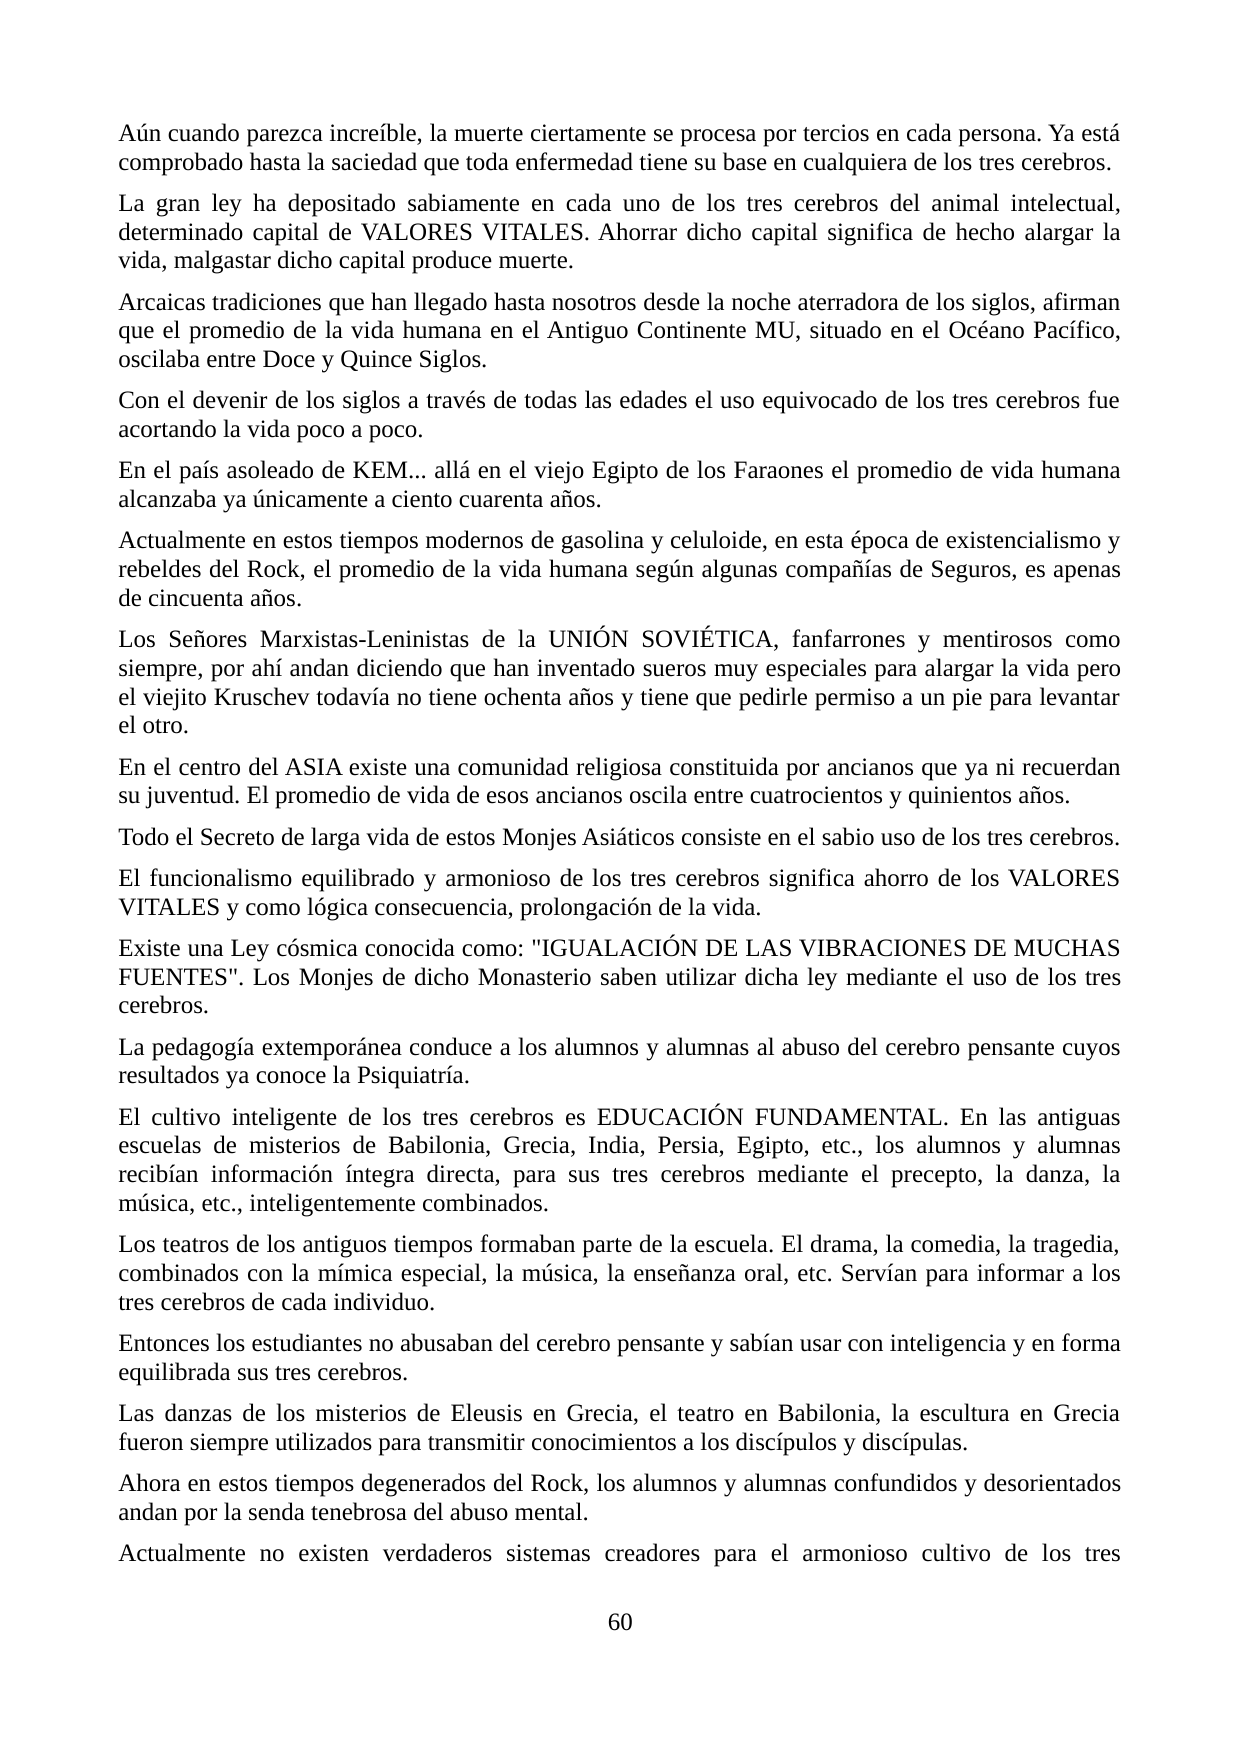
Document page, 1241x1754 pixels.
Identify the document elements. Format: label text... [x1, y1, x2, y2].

text Todo el Secreto de larga vida de estos Monjes Asiáticos consiste en el sabio uso de los tres cerebros. [118, 822, 1122, 851]
text Los Señores Marxistas-Leninistas de la UNIÓN SOVIÉTICA, fanfarrones y mentirosos como siempre, por ahí andan diciendo que han inventado sueros muy especiales para alargar la vida pero el viejito Kruschev todavía no tiene ochenta años y tiene que pedirle permiso a un pie para levantar el otro. [118, 624, 1122, 739]
text Entonces los estudiantes no abusaban del cerebro pensante y sabían usar con inteligencia y en forma equilibrada sus tres cerebros. [118, 1328, 1122, 1386]
text En el país asoleado de KEM... allá en el viejo Egipto de los Faraones el promedio de vida humana alcanzaba ya únicamente a ciento cuarenta años. [118, 456, 1122, 513]
text Arcaicas tradiciones que han llegado hasta nosotros desde la noche aterradora de los siglos, afirman que el promedio de la vida humana en el Antiguo Continente MU, situado en el Océano Pacífico, oscilaba entre Doce y Quince Siglos. [118, 287, 1122, 373]
text Los teatros de los antiguos tiempos formaban parte de la escuela. El drama, la comedia, la tragedia, combinados con la mímica especial, la música, la enseñanza oral, etc. Servían para informar a los tres cerebros de cada individuo. [118, 1229, 1122, 1316]
text La pedagogía extemporánea conduce a los alumnos y alumnas al abuso del cerebro pensante cuyos resultados ya conoce la Psiquiatría. [118, 1032, 1122, 1089]
text Las danzas de los misterios de Eleusis en Grecia, el teatro en Babilonia, la escultura en Grecia fueron siempre utilizados para transmitir conocimientos a los discípulos y discípulas. [118, 1398, 1122, 1456]
text Actualmente no existen verdaderos sistemas creadores para el armonioso cultivo de los tres [118, 1538, 1122, 1567]
text La gran ley ha depositado sabiamente en cada uno de los tres cerebros del animal intelectual, determinado capital de VALORES VITALES. Ahorrar dicho capital significa de hecho alargar la vida, malgastar dicho capital produce muerte. [118, 188, 1122, 274]
text En el centro del ASIA existe una comunidad religiosa constituida por ancianos que ya ni recuerdan su juventud. El promedio de vida de esos ancianos oscila entre cuatrocientos y quinientos años. [118, 752, 1122, 809]
text El cultivo inteligente de los tres cerebros es EDUCACIÓN FUNDAMENTAL. En las antiguas escuelas de misterios de Babilonia, Grecia, India, Persia, Egipto, etc., los alumnos y alumnas recibían información íntegra directa, para sus tres cerebros mediante el precepto, la danza, la música, etc., inteligentemente combinados. [118, 1102, 1122, 1217]
text Actualmente en estos tiempos modernos de gasolina y celuloide, en esta época de existencialismo y rebeldes del Rock, el promedio de la vida humana según algunas compañías de Seguros, es apenas de cincuenta años. [118, 526, 1122, 612]
text El funcionalismo equilibrado y armonioso de los tres cerebros significa ahorro de los VALORES VITALES y como lógica consecuencia, prolongación de la vida. [118, 863, 1122, 921]
text Ahora en estos tiempos degenerados del Rock, los alumnos y alumnas confundidos y desorientados andan por la senda tenebrosa del abuso mental. [118, 1468, 1122, 1526]
text Con el devenir de los siglos a través de todas las edades el uso equivocado de los tres cerebros fue acortando la vida poco a poco. [118, 386, 1122, 443]
text Existe una Ley cósmica conocida como: "IGUALACIÓN DE LAS VIBRACIONES DE MUCHAS FUENTES". Los Monjes de dicho Monasterio saben utilizar dicha ley mediante el uso de los tres cerebros. [118, 933, 1122, 1019]
text Aún cuando parezca increíble, la muerte ciertamente se procesa por tercios en cada persona. Ya está comprobado hasta la saciedad que toda enfermedad tiene su base en cualquiera de los tres cerebros. [118, 118, 1122, 176]
